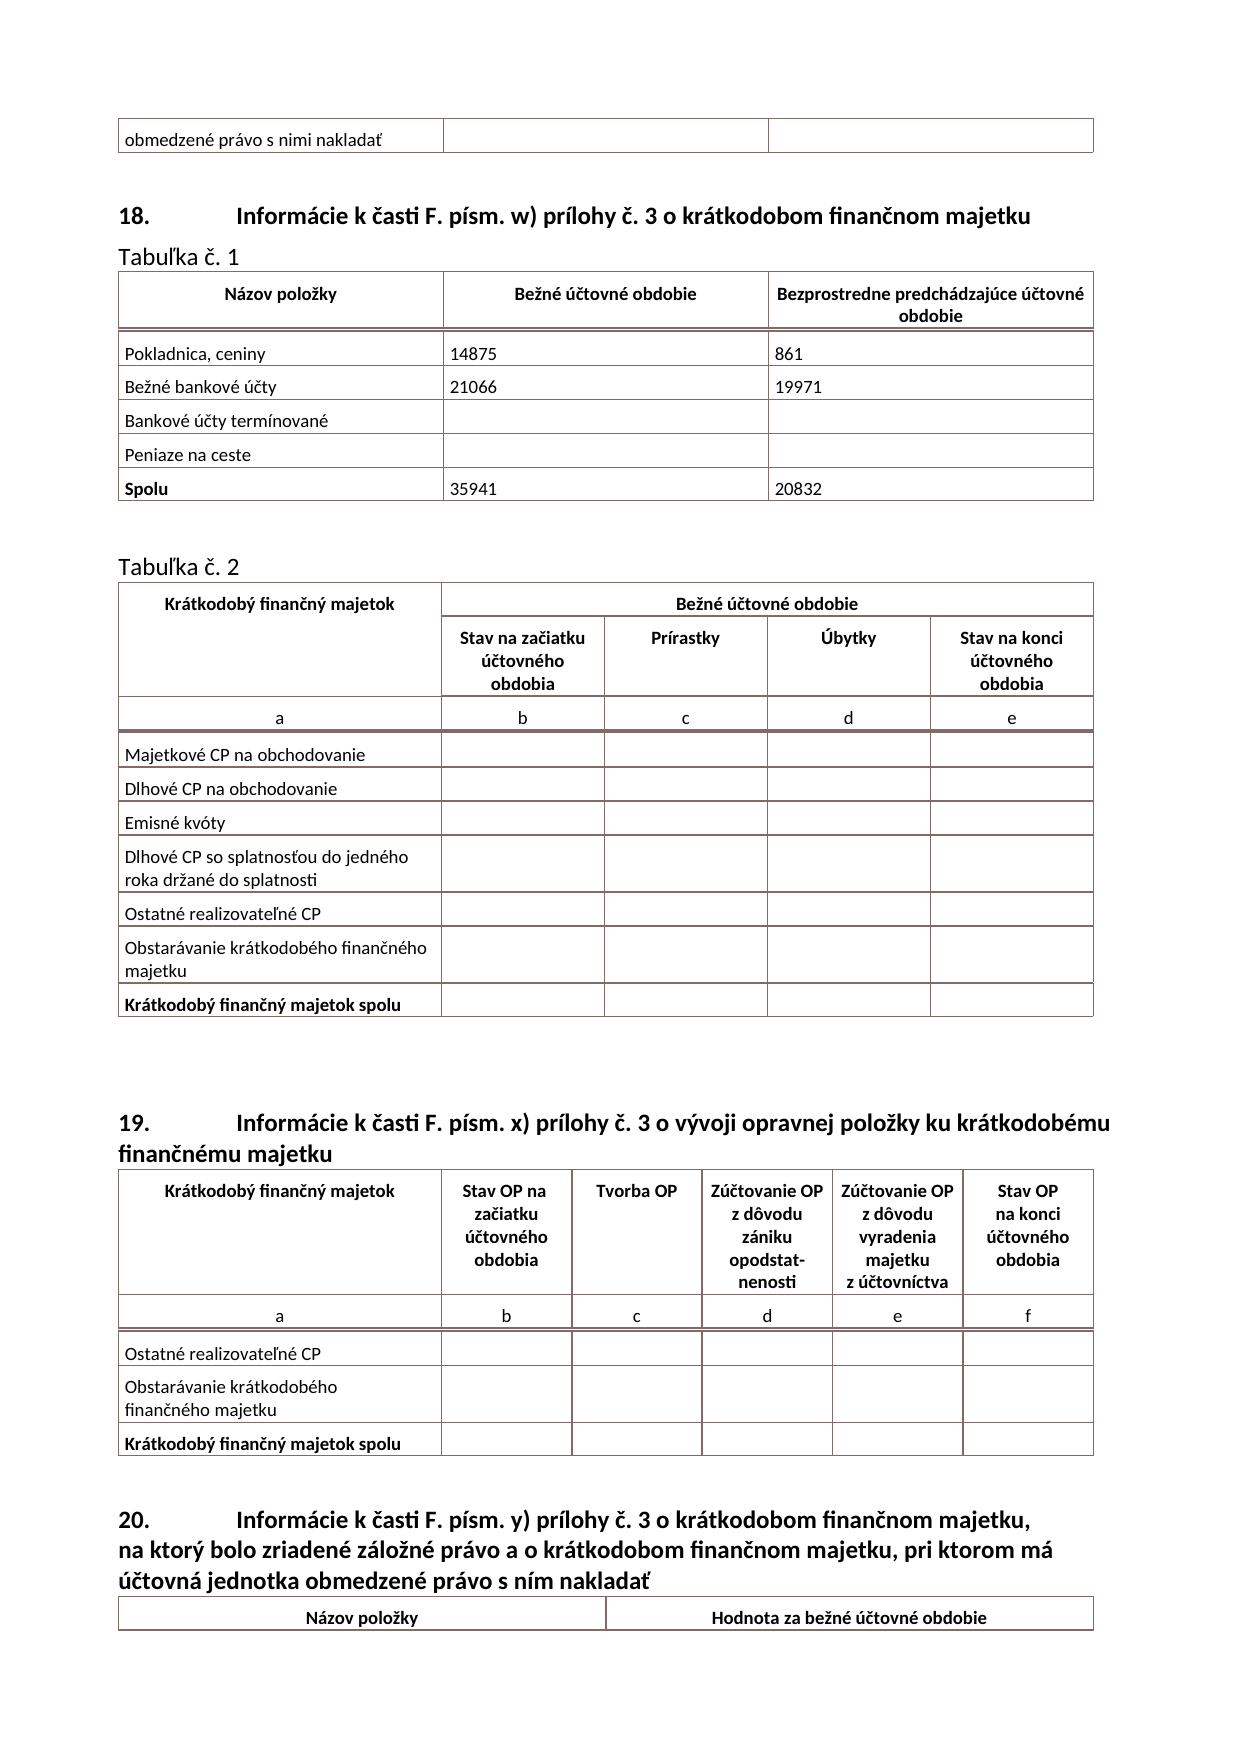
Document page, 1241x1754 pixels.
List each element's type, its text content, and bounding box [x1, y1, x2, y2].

table_cell [442, 927, 604, 982]
table_cell Dlhové CP na obchodovanie [119, 768, 441, 800]
table_header Hodnota za bežné účtovné obdobie [607, 1597, 1093, 1629]
table_cell 35941 [444, 468, 768, 500]
table_cell [605, 836, 767, 891]
text Tabuľka č. 2 [118, 551, 1122, 582]
table_header Stav OP na konci účtovného obdobia [964, 1170, 1093, 1294]
table_cell [931, 836, 1093, 891]
table_cell 20832 [769, 468, 1093, 500]
table_cell [605, 984, 767, 1016]
table_cell Dlhové CP so splatnosťou do jedného roka držané do splatnosti [119, 836, 441, 891]
table_cell Úbytky [768, 617, 930, 695]
table_cell f [964, 1295, 1093, 1327]
table_cell Bežné bankové účty [119, 366, 443, 399]
table_cell [605, 927, 767, 982]
table_cell Krátkodobý finančný majetok spolu [119, 1423, 441, 1455]
table_cell [442, 802, 604, 834]
table_cell [769, 434, 1093, 467]
table_cell [769, 400, 1093, 433]
table_cell [833, 1332, 962, 1365]
table_cell 14875 [444, 332, 768, 365]
table_cell 19971 [769, 366, 1093, 399]
table_cell Prírastky [605, 617, 767, 695]
table_cell [442, 1332, 571, 1365]
table_cell Majetkové CP na obchodovanie [119, 733, 441, 766]
table_cell [573, 1366, 701, 1422]
table_cell [442, 768, 604, 800]
table_cell [964, 1423, 1093, 1455]
table_cell [442, 733, 604, 766]
table_cell 861 [769, 332, 1093, 365]
table_header Zúčtovanie OP z dôvodu zániku opodstat- nenosti [703, 1170, 832, 1294]
table_cell [444, 434, 768, 467]
table_cell d [703, 1295, 832, 1327]
table_cell [605, 802, 767, 834]
table_cell [573, 1332, 701, 1365]
table_header Názov položky [119, 272, 443, 327]
table_cell [703, 1366, 832, 1422]
table_cell [964, 1332, 1093, 1365]
table_cell e [833, 1295, 962, 1327]
table_cell e [931, 697, 1093, 729]
table_cell b [442, 1295, 571, 1327]
table_cell [605, 893, 767, 925]
table_cell Ostatné realizovateľné CP [119, 1332, 441, 1365]
table_cell Krátkodobý finančný majetok spolu [119, 984, 441, 1016]
table_cell [768, 927, 930, 982]
table_cell a [119, 697, 441, 729]
table_cell c [573, 1295, 701, 1327]
table_cell [769, 119, 1093, 152]
table_cell [931, 984, 1093, 1016]
table_cell [442, 1423, 571, 1455]
table_cell [703, 1332, 832, 1365]
text 20. Informácie k časti F. písm. y) prílohy č. 3 o krátkodobom finančnom majetku, na ktorý bolo zriadené záložné právo a o krátkodobom finančnom majetku, pri ktorom má účtovná jednotka obmedzené právo s ním nakladať [118, 1504, 1122, 1596]
table_cell [573, 1423, 701, 1455]
table_cell [931, 802, 1093, 834]
table_cell Ostatné realizovateľné CP [119, 893, 441, 925]
table_cell Stav na začiatku účtovného obdobia [442, 617, 604, 695]
table_cell 21066 [444, 366, 768, 399]
table_cell [444, 119, 768, 152]
table_cell obmedzené právo s nimi nakladať [119, 119, 443, 152]
table_cell [605, 733, 767, 766]
table_cell d [768, 697, 930, 729]
table_cell Peniaze na ceste [119, 434, 443, 467]
table_cell [442, 984, 604, 1016]
table_cell [768, 984, 930, 1016]
table_header Krátkodobý finančný majetok [119, 1170, 441, 1294]
table_cell c [605, 697, 767, 729]
table_cell [833, 1423, 962, 1455]
table_cell [931, 768, 1093, 800]
table_cell Stav na konci účtovného obdobia [931, 617, 1093, 695]
table_cell [444, 400, 768, 433]
table_cell [442, 1366, 571, 1422]
table_header Krátkodobý finančný majetok [119, 583, 441, 696]
table_cell [768, 768, 930, 800]
table_cell Obstarávanie krátkodobého finančného majetku [119, 1366, 441, 1422]
table_cell [703, 1423, 832, 1455]
table_header Stav OP na začiatku účtovného obdobia [442, 1170, 571, 1294]
table_cell [964, 1366, 1093, 1422]
table_header Bežné účtovné obdobie [442, 583, 1093, 615]
table_cell [442, 836, 604, 891]
table_cell a [119, 1295, 441, 1327]
table_cell [605, 768, 767, 800]
table_cell [833, 1366, 962, 1422]
table_cell [931, 927, 1093, 982]
table_cell Obstarávanie krátkodobého finančného majetku [119, 927, 441, 982]
text 19. Informácie k časti F. písm. x) prílohy č. 3 o vývoji opravnej položky ku krátkodobému finančnému majetku [118, 1107, 1122, 1168]
table_cell Pokladnica, ceniny [119, 332, 443, 365]
table_cell [768, 802, 930, 834]
table_header Tvorba OP [573, 1170, 701, 1294]
table_cell [768, 836, 930, 891]
table_cell Emisné kvóty [119, 802, 441, 834]
table_cell [931, 733, 1093, 766]
table_cell Bankové účty termínované [119, 400, 443, 433]
table_header Bezprostredne predchádzajúce účtovné obdobie [769, 272, 1093, 327]
table_cell [768, 893, 930, 925]
table_cell [931, 893, 1093, 925]
table_header Názov položky [119, 1597, 605, 1629]
table_cell [442, 893, 604, 925]
text 18. Informácie k časti F. písm. w) prílohy č. 3 o krátkodobom finančnom majetku [118, 200, 1122, 231]
table_cell b [442, 697, 604, 729]
table_header Zúčtovanie OP z dôvodu vyradenia majetku z účtovníctva [833, 1170, 962, 1294]
table_cell [768, 733, 930, 766]
table_cell Spolu [119, 468, 443, 500]
text Tabuľka č. 1 [118, 241, 1122, 271]
table_header Bežné účtovné obdobie [444, 272, 768, 327]
